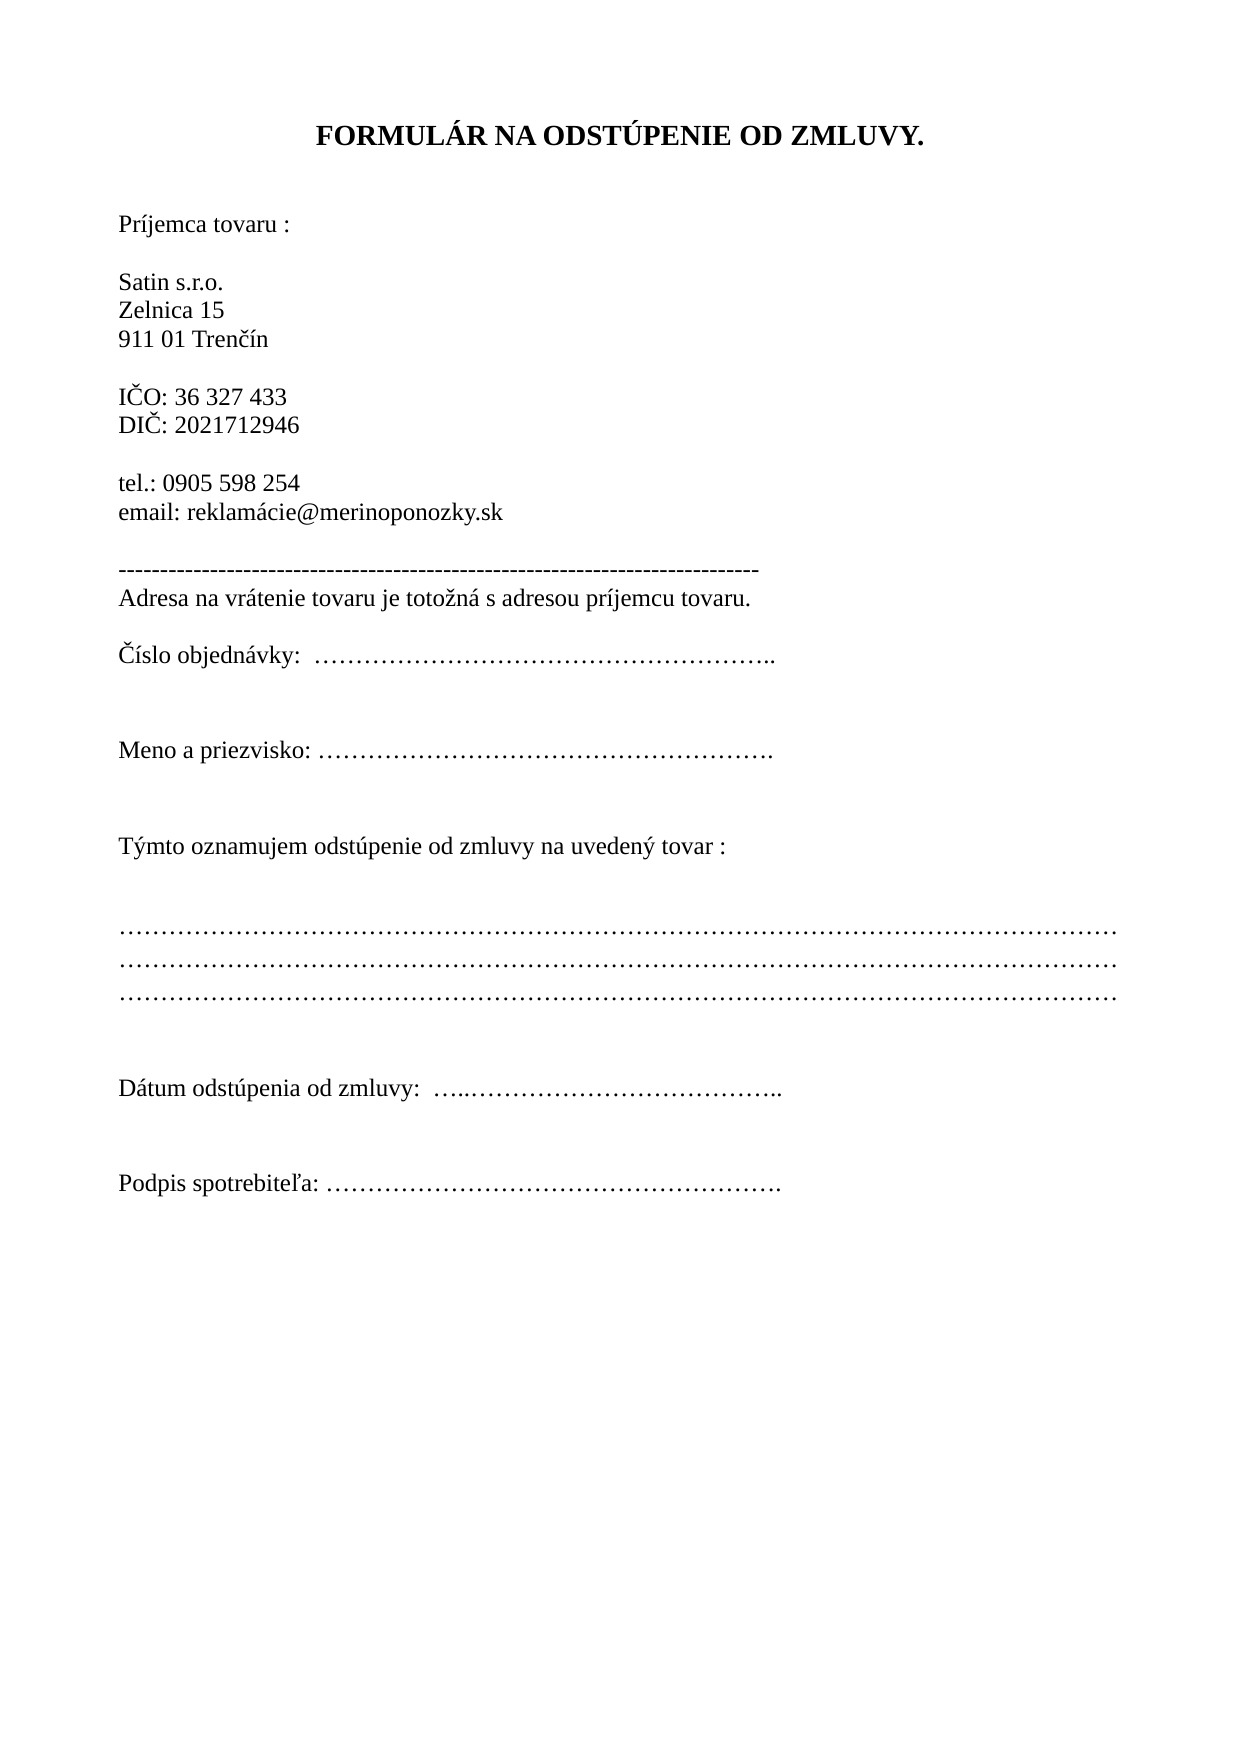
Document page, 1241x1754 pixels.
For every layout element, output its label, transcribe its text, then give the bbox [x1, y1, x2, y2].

text tel.: 0905 598 254 [118, 468, 1122, 497]
text DIČ: 2021712946 [118, 410, 1122, 439]
text ----------------------------------------------------------------------------- [118, 554, 1122, 583]
text Číslo objednávky: ……………………………………………….. [118, 640, 1122, 669]
text Príjemca tovaru : [118, 209, 1122, 238]
text Týmto oznamujem odstúpenie od zmluvy na uvedený tovar : [118, 831, 1122, 859]
text Dátum odstúpenia od zmluvy: …..……………………………….. [118, 1073, 1122, 1101]
text Podpis spotrebiteľa: ………………………………………………. [118, 1168, 1122, 1197]
text ……………………………………………………………………………………………………………………………………………………………………………………………………………………………………………………………………………………………………………………………… [118, 878, 1122, 1006]
text Zelnica 15 [118, 295, 1122, 324]
text Satin s.r.o. [118, 267, 1122, 295]
text IČO: 36 327 433 [118, 382, 1122, 410]
text FORMULÁR NA ODSTÚPENIE OD ZMLUVY. [118, 118, 1122, 152]
text 911 01 Trenčín [118, 324, 1122, 353]
text email: reklamácie@merinoponozky.sk [118, 497, 1122, 525]
text Adresa na vrátenie tovaru je totožná s adresou príjemcu tovaru. [118, 583, 1122, 612]
text Meno a priezvisko: ………………………………………………. [118, 736, 1122, 764]
